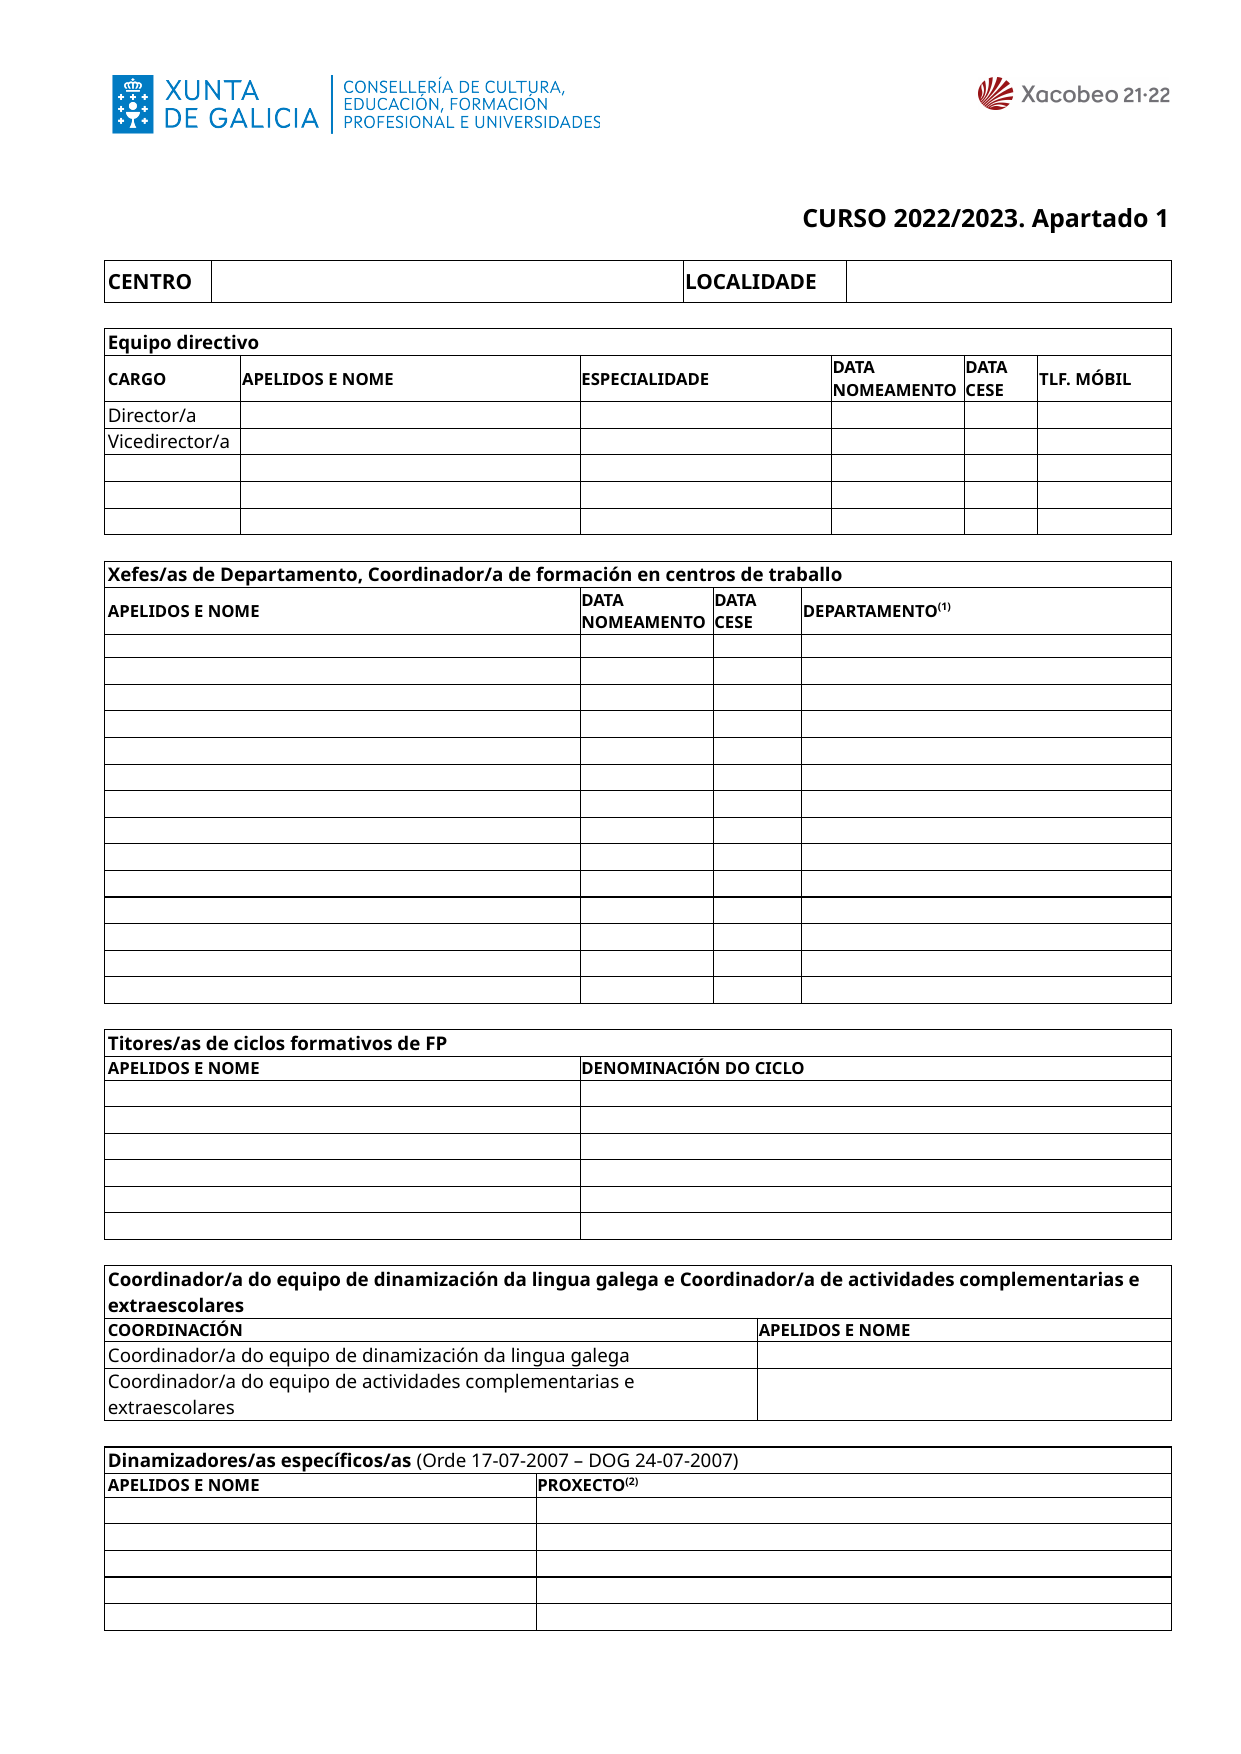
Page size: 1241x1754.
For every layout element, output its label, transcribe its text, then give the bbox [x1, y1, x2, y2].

table_cell [105, 1187, 580, 1212]
table_cell APELIDOS E NOME [105, 588, 580, 633]
table_cell [105, 791, 580, 817]
table_cell [581, 1107, 1171, 1133]
table_cell [581, 402, 831, 428]
table_cell [105, 635, 580, 657]
table_cell [105, 482, 240, 507]
table_cell [802, 871, 1171, 896]
table_cell [714, 711, 801, 737]
table_cell [581, 791, 713, 817]
table_cell [105, 509, 240, 534]
table_cell [537, 1604, 1171, 1629]
table_cell [537, 1578, 1171, 1603]
table_cell [105, 1134, 580, 1159]
table_cell [714, 898, 801, 923]
table_cell [105, 1578, 536, 1603]
table_cell [581, 635, 713, 657]
table_header LOCALIDADE [684, 261, 846, 302]
table_cell APELIDOS E NOME [241, 356, 580, 401]
table_cell DATA NOMEAMENTO [581, 588, 713, 633]
table_cell [832, 509, 964, 534]
table_cell [965, 455, 1037, 481]
table_cell [758, 1369, 1171, 1420]
table_cell [802, 977, 1171, 1003]
table_cell [581, 658, 713, 684]
table_cell [832, 455, 964, 481]
table_cell [581, 1081, 1171, 1106]
table_cell [105, 844, 580, 870]
table_cell CARGO [105, 356, 240, 401]
table_cell [105, 898, 580, 923]
table_cell [105, 977, 580, 1003]
table_cell [802, 844, 1171, 870]
table_header Titores/as de ciclos formativos de FP [105, 1030, 1171, 1056]
table_cell [802, 898, 1171, 923]
table_cell Coordinador/a do equipo de dinamización da lingua galega [105, 1342, 757, 1368]
table_cell [105, 685, 580, 710]
table_cell [832, 429, 964, 454]
table_cell [714, 871, 801, 896]
table_cell [105, 1604, 536, 1629]
table_cell APELIDOS E NOME [758, 1319, 1171, 1341]
table_cell [581, 455, 831, 481]
table_cell [714, 791, 801, 817]
table_cell [802, 658, 1171, 684]
table_cell [105, 924, 580, 949]
table_cell [537, 1524, 1171, 1550]
table_cell [241, 429, 580, 454]
table_header CENTRO [105, 261, 211, 302]
table_cell DEPARTAMENTO(1) [802, 588, 1171, 633]
table_cell [1038, 482, 1171, 507]
table_cell [105, 1160, 580, 1186]
table_cell [105, 455, 240, 481]
table_cell [581, 1134, 1171, 1159]
table_cell [581, 898, 713, 923]
table_cell [105, 818, 580, 843]
table_cell [581, 509, 831, 534]
table_cell DATA NOMEAMENTO [832, 356, 964, 401]
table_cell Director/a [105, 402, 240, 428]
table_cell [105, 1524, 536, 1550]
table_cell [105, 951, 580, 976]
table_header Xefes/as de Departamento, Coordinador/a de formación en centros de traballo [105, 562, 1171, 587]
table_cell [105, 1081, 580, 1106]
table_cell [802, 791, 1171, 817]
table_cell [105, 765, 580, 790]
table_cell [581, 924, 713, 949]
table_cell [241, 509, 580, 534]
table_cell [1038, 402, 1171, 428]
table_cell [241, 482, 580, 507]
table_cell DATA CESE [965, 356, 1037, 401]
table_cell [581, 429, 831, 454]
table_cell ESPECIALIDADE [581, 356, 831, 401]
table_cell DENOMINACIÓN DO CICLO [581, 1057, 1171, 1079]
table_cell [105, 1107, 580, 1133]
table_cell [581, 1213, 1171, 1239]
table_header [847, 261, 1171, 302]
table_cell [241, 402, 580, 428]
table_cell [581, 1160, 1171, 1186]
table_cell [581, 818, 713, 843]
table_cell [965, 509, 1037, 534]
table_cell [581, 765, 713, 790]
table_cell COORDINACIÓN [105, 1319, 757, 1341]
table_cell [714, 738, 801, 763]
table_cell [581, 977, 713, 1003]
table_cell [802, 924, 1171, 949]
table_cell [714, 635, 801, 657]
table_cell [581, 951, 713, 976]
table_cell [758, 1342, 1171, 1368]
table_cell [714, 977, 801, 1003]
table_cell TLF. MÓBIL [1038, 356, 1171, 401]
table_cell [581, 685, 713, 710]
table_cell [1038, 455, 1171, 481]
table_cell [105, 711, 580, 737]
table_cell Vicedirector/a [105, 429, 240, 454]
table_cell [105, 1213, 580, 1239]
table_cell [1038, 429, 1171, 454]
table_cell [105, 871, 580, 896]
table_cell Coordinador/a do equipo de actividades complementarias e extraescolares [105, 1369, 757, 1420]
table_header Equipo directivo [105, 329, 1171, 355]
table_cell [714, 658, 801, 684]
table_cell PROXECTO(2) [537, 1474, 1171, 1497]
table_cell [714, 685, 801, 710]
table_cell [714, 765, 801, 790]
table_header Dinamizadores/as específicos/as (Orde 17-07-2007 – DOG 24-07-2007) [105, 1448, 1171, 1473]
table_cell [581, 482, 831, 507]
table_cell [802, 685, 1171, 710]
table_cell [537, 1551, 1171, 1576]
table_cell [537, 1498, 1171, 1523]
text CURSO 2022/2023. Apartado 1 [112, 201, 1169, 235]
table_cell [832, 402, 964, 428]
table_cell [802, 711, 1171, 737]
table_header Coordinador/a do equipo de dinamización da lingua galega e Coordinador/a de actividades complementarias e extraescolares [105, 1266, 1171, 1317]
table_cell [105, 738, 580, 763]
table_cell APELIDOS E NOME [105, 1474, 536, 1497]
table_cell [241, 455, 580, 481]
table_cell [581, 1187, 1171, 1212]
table_cell [581, 711, 713, 737]
table_header [212, 261, 683, 302]
table_cell [581, 844, 713, 870]
table_cell [581, 871, 713, 896]
table_cell APELIDOS E NOME [105, 1057, 580, 1079]
table_cell [802, 818, 1171, 843]
table_cell [965, 482, 1037, 507]
table_cell [1038, 509, 1171, 534]
table_cell [105, 1498, 536, 1523]
table_cell [802, 951, 1171, 976]
table_cell [714, 818, 801, 843]
table_cell [714, 951, 801, 976]
table_cell [714, 844, 801, 870]
table_cell [802, 765, 1171, 790]
table_cell [832, 482, 964, 507]
table_cell DATA CESE [714, 588, 801, 633]
table_cell [105, 1551, 536, 1576]
table_cell [581, 738, 713, 763]
table_cell [802, 738, 1171, 763]
table_cell [965, 429, 1037, 454]
table_cell [105, 658, 580, 684]
table_cell [714, 924, 801, 949]
table_cell [802, 635, 1171, 657]
table_cell [965, 402, 1037, 428]
